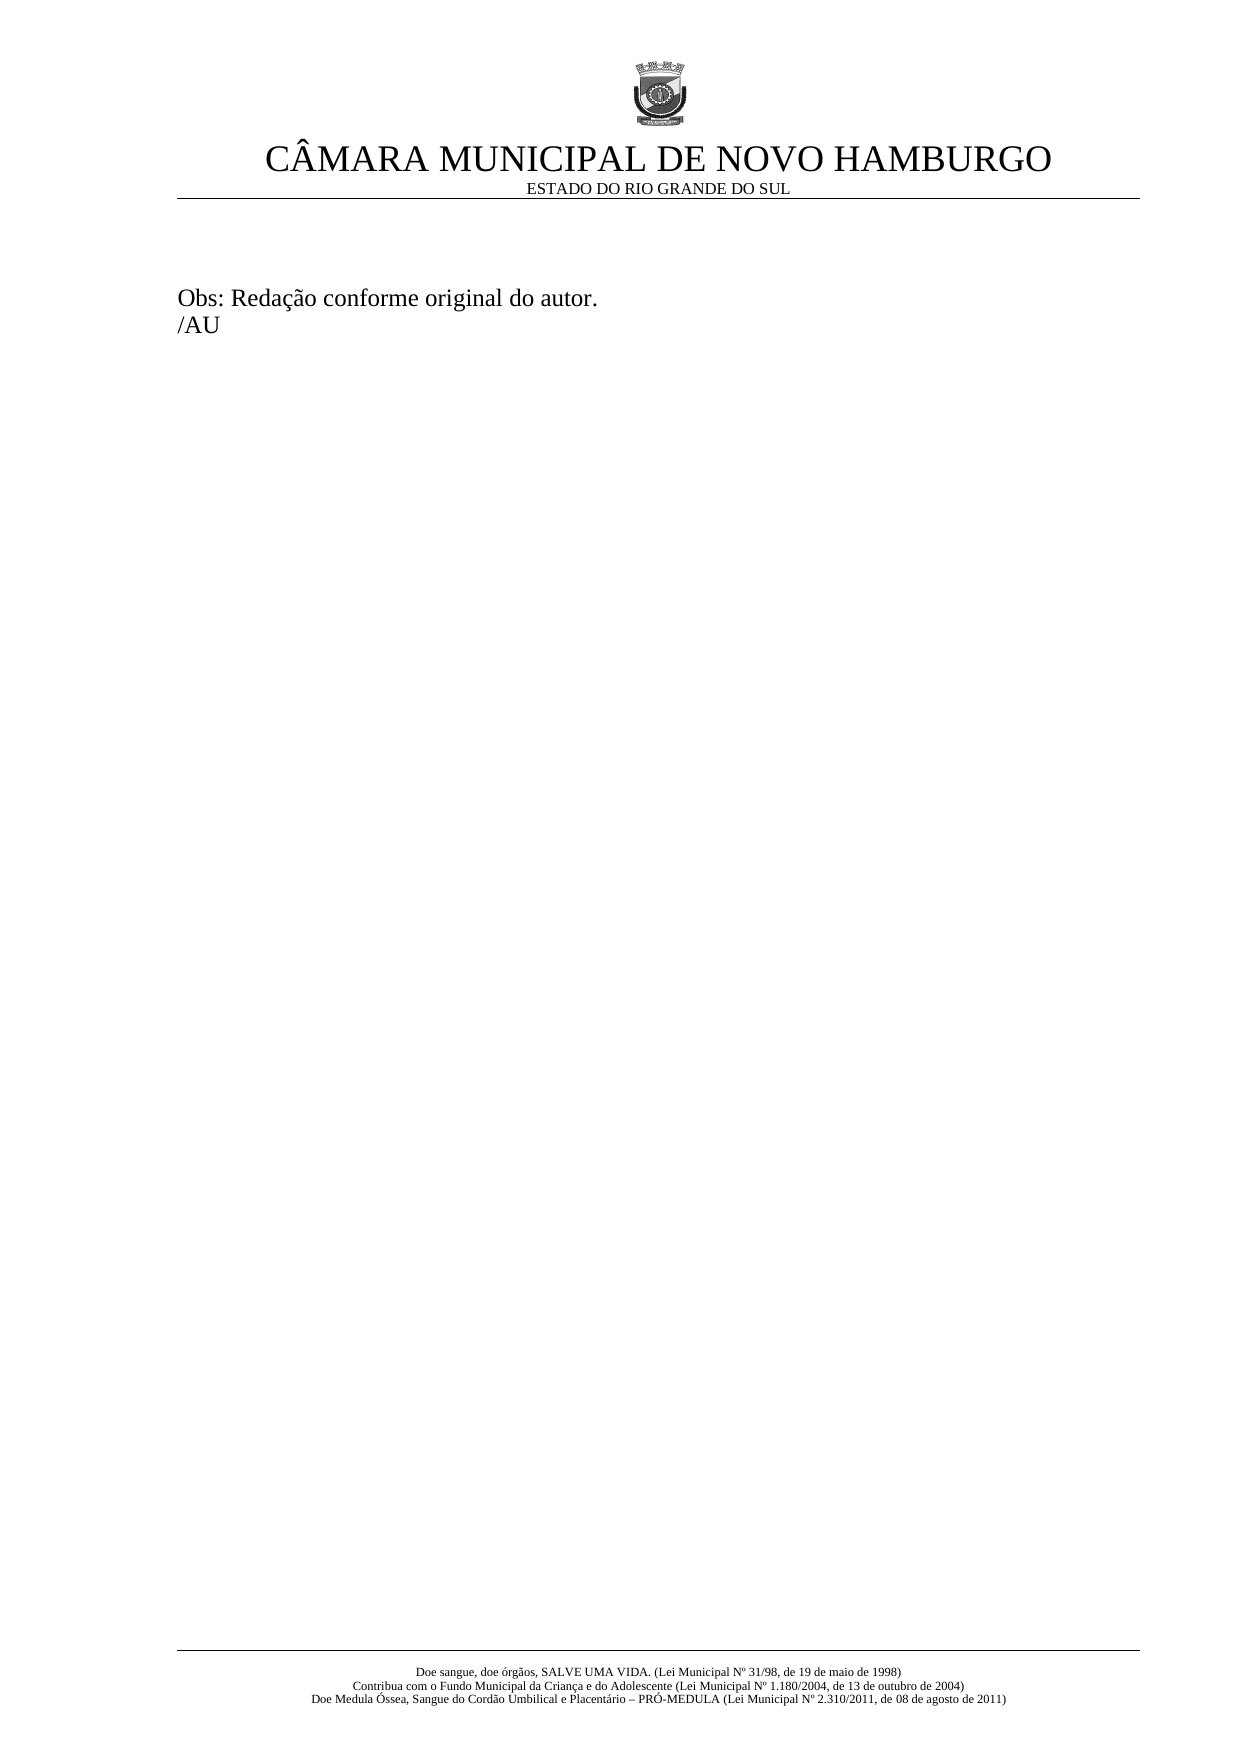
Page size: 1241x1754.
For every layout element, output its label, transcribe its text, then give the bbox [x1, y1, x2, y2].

text /AU [177, 311, 1140, 339]
text Obs: Redação conforme original do autor. [177, 284, 1140, 311]
